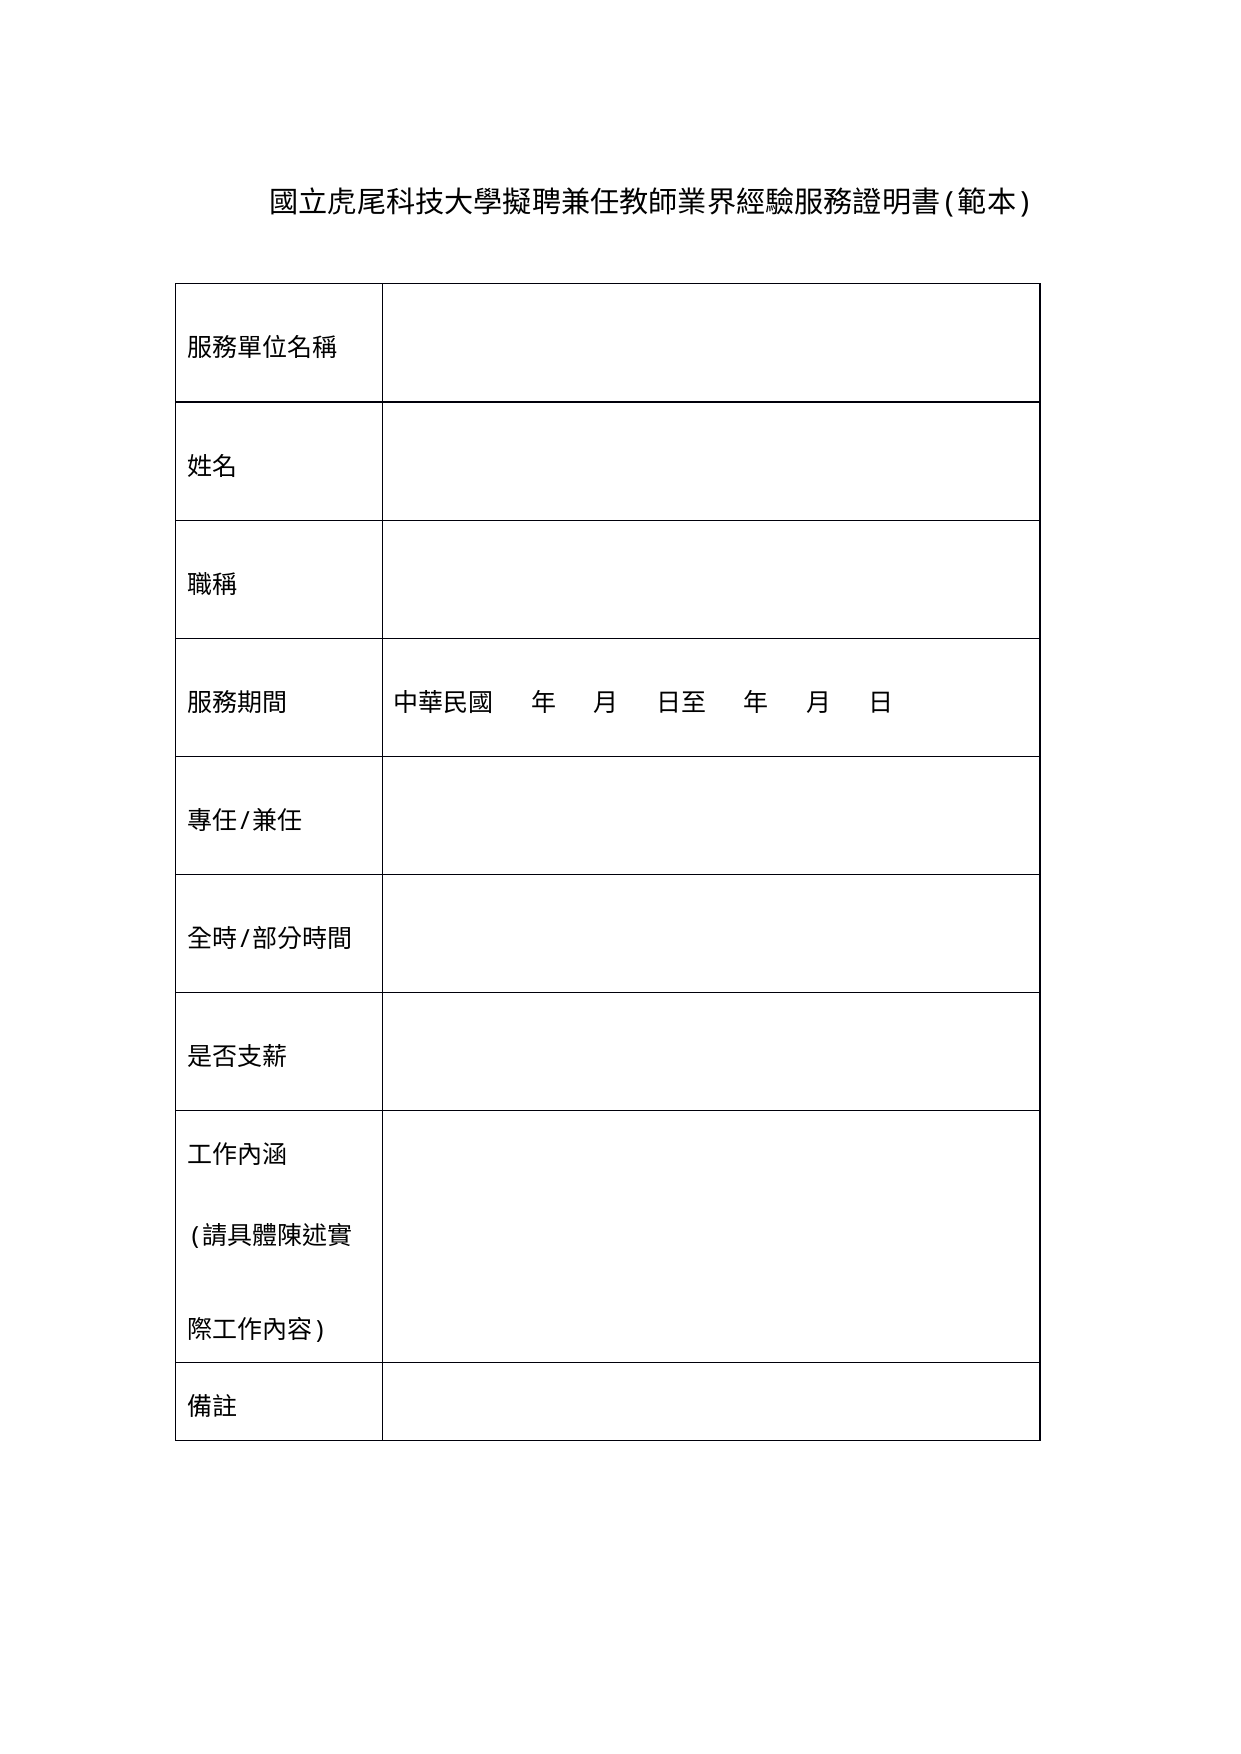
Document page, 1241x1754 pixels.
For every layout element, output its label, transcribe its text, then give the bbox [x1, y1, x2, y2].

table_cell [383, 993, 1039, 1110]
table_cell 全時/部分時間 [176, 875, 382, 992]
table_cell 職稱 [176, 521, 382, 638]
table_cell 是否支薪 [176, 993, 382, 1110]
table_cell 服務期間 [176, 639, 382, 756]
table_cell 專任/兼任 [176, 757, 382, 874]
table_cell 工作內涵 (請具體陳述實際工作內容) [176, 1111, 382, 1362]
table_cell [383, 1363, 1039, 1440]
text 國立虎尾科技大學擬聘兼任教師業界經驗服務證明書(範本) [250, 158, 1053, 221]
table_header 服務單位名稱 [176, 284, 382, 401]
table_header [383, 284, 1039, 401]
table_cell 姓名 [176, 403, 382, 519]
table_cell 中華民國 年 月 日至 年 月 日 [383, 639, 1039, 756]
table_cell [383, 403, 1039, 519]
table_cell [383, 1111, 1039, 1362]
table_cell 備註 [176, 1363, 382, 1440]
table_cell [383, 757, 1039, 874]
table_cell [383, 521, 1039, 638]
table_cell [383, 875, 1039, 992]
